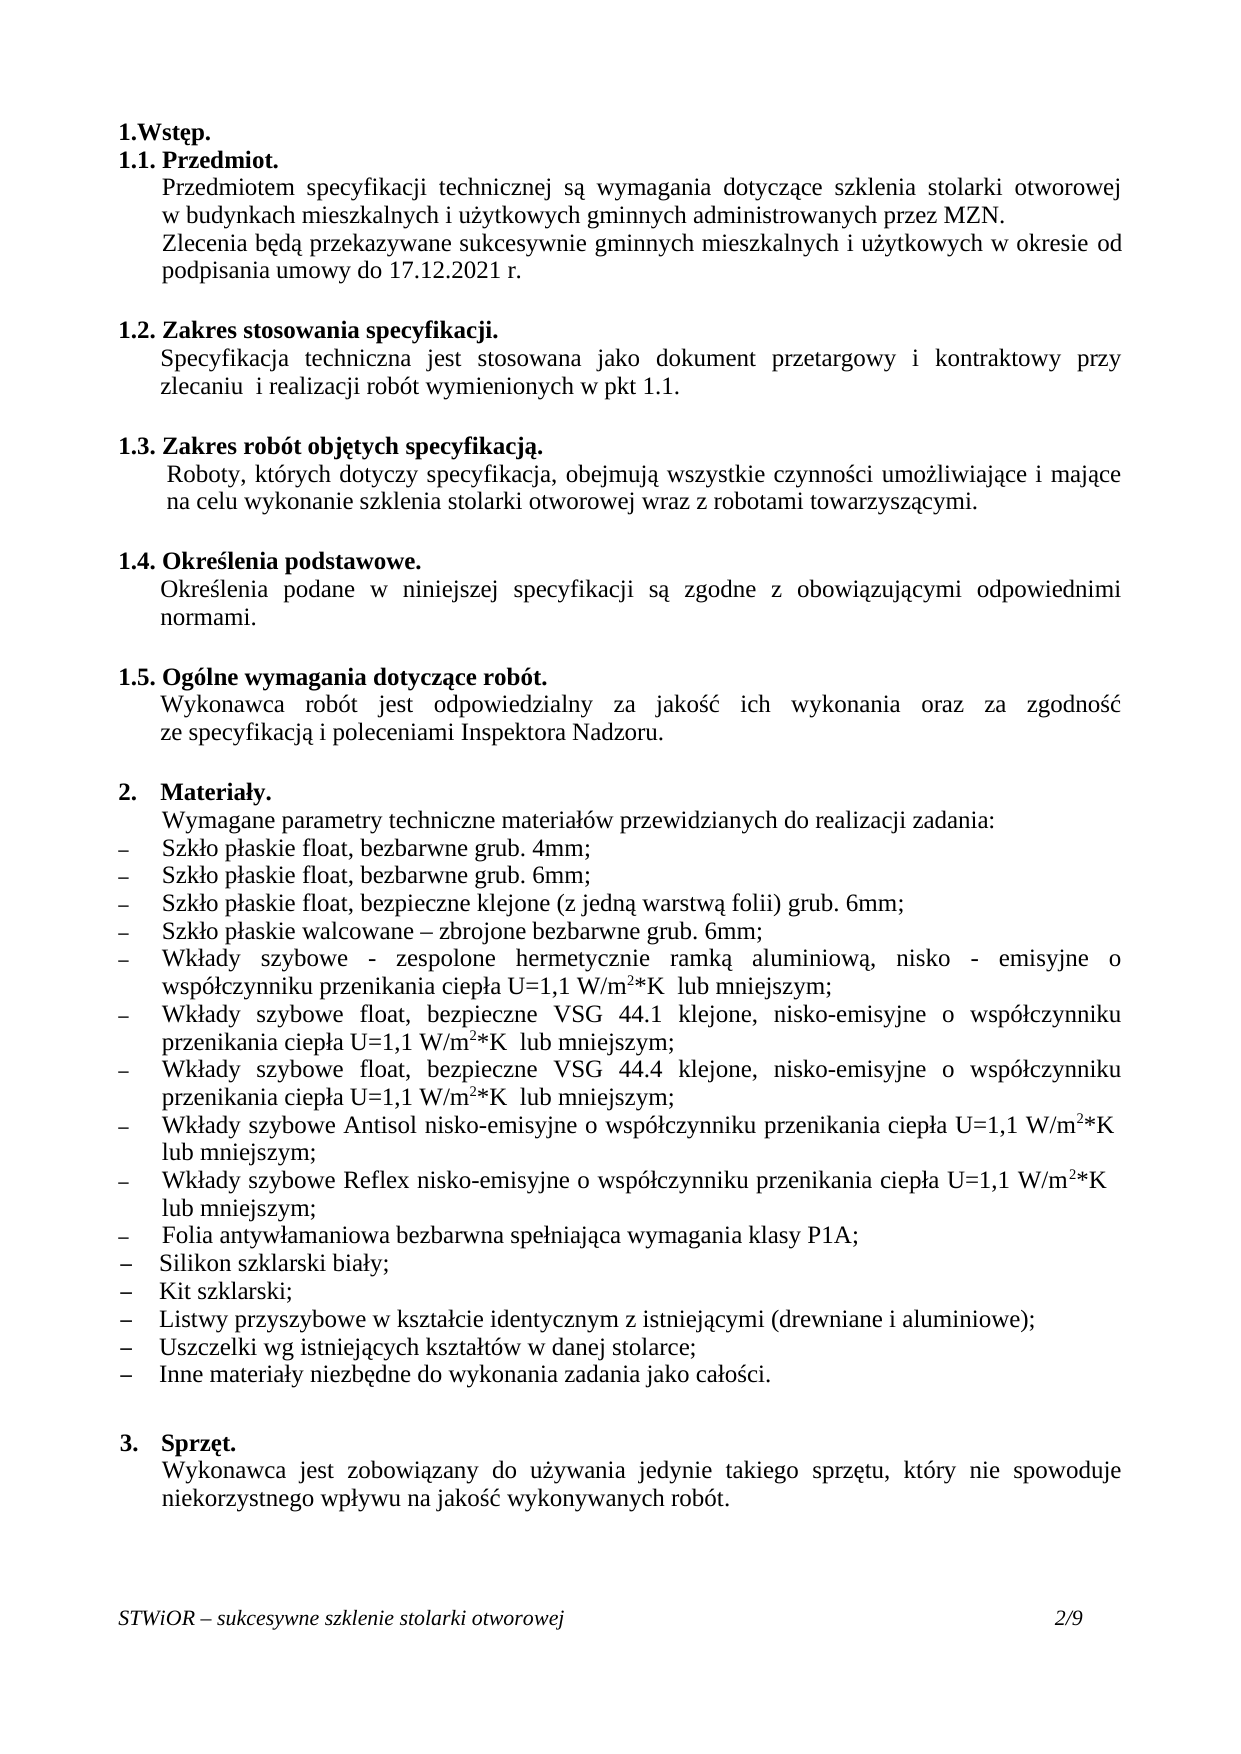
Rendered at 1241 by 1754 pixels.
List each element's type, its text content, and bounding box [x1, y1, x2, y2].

text Wymagane parametry techniczne materiałów przewidzianych do realizacji zadania: [118, 806, 1122, 834]
list Szkło płaskie walcowane – zbrojone bezbarwne grub. 6mm; [118, 917, 1122, 944]
list Określenia podstawowe. [118, 547, 1122, 575]
list Szkło płaskie float, bezbarwne grub. 4mm; [118, 834, 1122, 861]
list Kit szklarski; [118, 1277, 1122, 1305]
list Wkłady szybowe float, bezpieczne VSG 44.1 klejone, nisko-emisyjne o współczynniku przenikania ciepła U=1,1 W/m2*K lub mniejszym; [118, 1000, 1122, 1055]
list Uszczelki wg istniejących kształtów w danej stolarce; [118, 1333, 1122, 1361]
text 1.Wstęp. [118, 118, 1122, 146]
list Zakres stosowania specyfikacji. [118, 317, 1122, 344]
list Listwy przyszybowe w kształcie identycznym z istniejącymi (drewniane i aluminiowe); [118, 1305, 1122, 1333]
list Folia antywłamaniowa bezbarwna spełniająca wymagania klasy P1A; [118, 1222, 1122, 1249]
list Materiały. [118, 778, 1122, 806]
list Sprzęt. [119, 1429, 1122, 1456]
list Wkłady szybowe float, bezpieczne VSG 44.4 klejone, nisko-emisyjne o współczynniku przenikania ciepła U=1,1 W/m2*K lub mniejszym; [118, 1055, 1122, 1111]
list Ogólne wymagania dotyczące robót. [118, 663, 1122, 691]
list Roboty, których dotyczy specyfikacja, obejmują wszystkie czynności umożliwiające i mające na celu wykonanie szklenia stolarki otworowej wraz z robotami towarzyszącymi. [137, 460, 1122, 515]
text Zlecenia będą przekazywane sukcesywnie gminnych mieszkalnych i użytkowych w okresie od podpisania umowy do 17.12.2021 r. [162, 229, 1122, 284]
list Wykonawca robót jest odpowiedzialny za jakość ich wykonania oraz za zgodność ze specyfikacją i poleceniami Inspektora Nadzoru. [131, 691, 1122, 746]
list Określenia podane w niniejszej specyfikacji są zgodne z obowiązującymi odpowiednimi normami. [131, 575, 1122, 631]
list Szkło płaskie float, bezbarwne grub. 6mm; [118, 861, 1122, 889]
list Przedmiot. [118, 146, 1122, 173]
list Inne materiały niezbędne do wykonania zadania jako całości. [118, 1361, 1122, 1388]
list Wkłady szybowe - zespolone hermetycznie ramką aluminiową, nisko - emisyjne o współczynniku przenikania ciepła U=1,1 W/m2*K lub mniejszym; [118, 944, 1122, 1000]
text Wykonawca jest zobowiązany do używania jedynie takiego sprzętu, który nie spowoduje niekorzystnego wpływu na jakość wykonywanych robót. [162, 1456, 1122, 1512]
list Specyfikacja techniczna jest stosowana jako dokument przetargowy i kontraktowy przy zlecaniu i realizacji robót wymienionych w pkt 1.1. [131, 344, 1122, 400]
list Szkło płaskie float, bezpieczne klejone (z jedną warstwą folii) grub. 6mm; [118, 889, 1122, 917]
list Zakres robót objętych specyfikacją. [118, 432, 1122, 460]
list Silikon szklarski biały; [118, 1249, 1122, 1277]
list Wkłady szybowe Reflex nisko-emisyjne o współczynniku przenikania ciepła U=1,1 W/m2*K lub mniejszym; [118, 1166, 1122, 1222]
list Wkłady szybowe Antisol nisko-emisyjne o współczynniku przenikania ciepła U=1,1 W/m2*K lub mniejszym; [118, 1111, 1122, 1166]
text Przedmiotem specyfikacji technicznej są wymagania dotyczące szklenia stolarki otworowej w budynkach mieszkalnych i użytkowych gminnych administrowanych przez MZN. [162, 173, 1122, 229]
